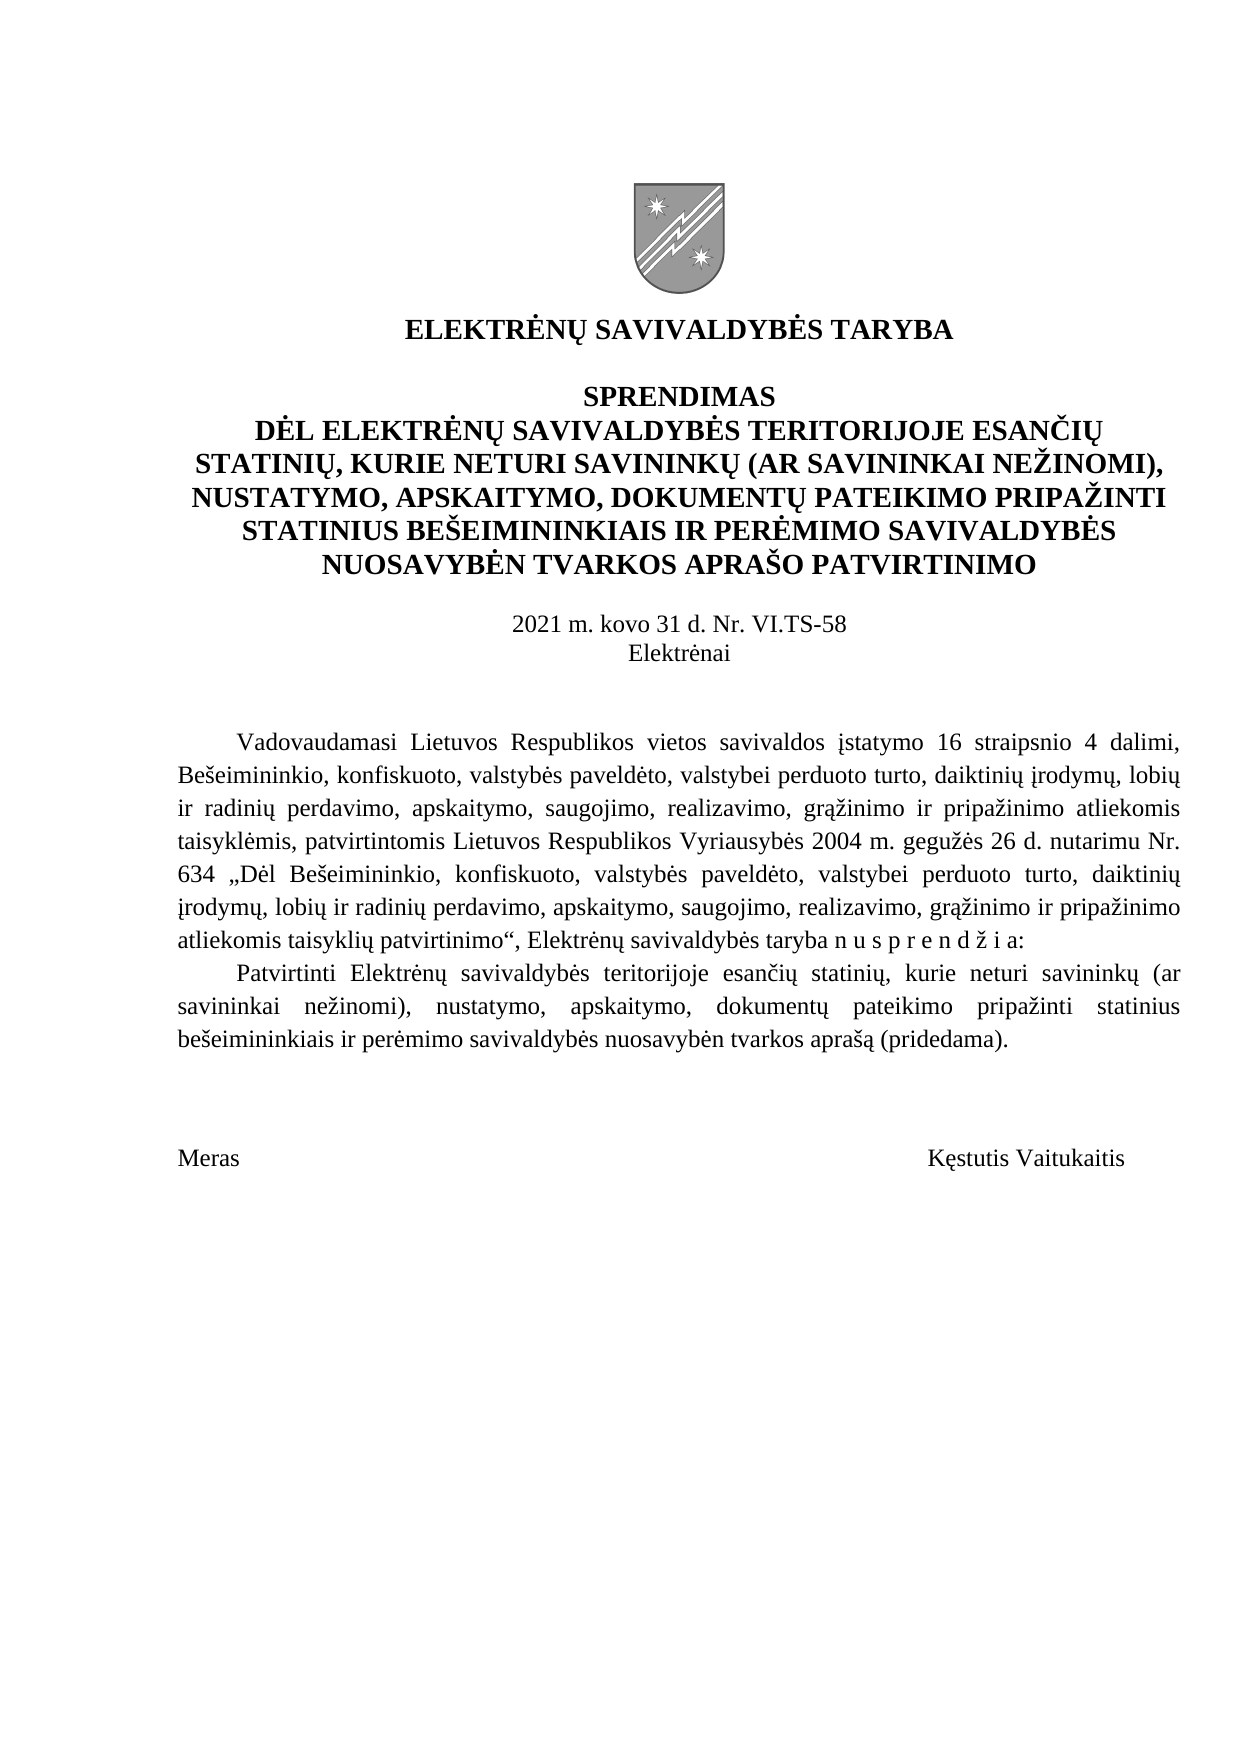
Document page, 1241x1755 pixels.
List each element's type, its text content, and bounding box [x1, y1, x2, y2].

text DĖL ELEKTRĖNŲ SAVIVALDYBĖS TERITORIJOJE ESANČIŲ STATINIŲ, KURIE NETURI SAVININKŲ (AR SAVININKAI NEŽINOMI), NUSTATYMO, APSKAITYMO, DOKUMENTŲ PATEIKIMO PRIPAŽINTI STATINIUS BEŠEIMININKIAIS IR PERĖMIMO SAVIVALDYBĖS NUOSAVYBĖN TVARKOS APRAŠO PATVIRTINIMO [177, 413, 1181, 581]
text Elektrėnai [177, 638, 1181, 667]
text Patvirtinti Elektrėnų savivaldybės teritorijoje esančių statinių, kurie neturi savininkų (ar savininkai nežinomi), nustatymo, apskaitymo, dokumentų pateikimo pripažinti statinius bešeimininkiais ir perėmimo savivaldybės nuosavybėn tvarkos aprašą (pridedama). [177, 958, 1181, 1053]
text ELEKTRĖNŲ SAVIVALDYBĖS TARYBA [177, 312, 1181, 346]
text SPRENDIMAS [177, 379, 1181, 413]
text 2021 m. kovo 31 d. Nr. VI.TS-58 [177, 609, 1181, 638]
text Meras Kęstutis Vaitukaitis [177, 1143, 1181, 1172]
text Vadovaudamasi Lietuvos Respublikos vietos savivaldos įstatymo 16 straipsnio 4 dalimi, Bešeimininkio, konfiskuoto, valstybės paveldėto, valstybei perduoto turto, daiktinių įrodymų, lobių ir radinių perdavimo, apskaitymo, saugojimo, realizavimo, grąžinimo ir pripažinimo atliekomis taisyklėmis, patvirtintomis Lietuvos Respublikos Vyriausybės 2004 m. gegužės 26 d. nutarimu Nr. 634 „Dėl Bešeimininkio, konfiskuoto, valstybės paveldėto, valstybei perduoto turto, daiktinių įrodymų, lobių ir radinių perdavimo, apskaitymo, saugojimo, realizavimo, grąžinimo ir pripažinimo atliekomis taisyklių patvirtinimo“, Elektrėnų savivaldybės taryba n u s p r e n d ž i a: [177, 727, 1181, 954]
